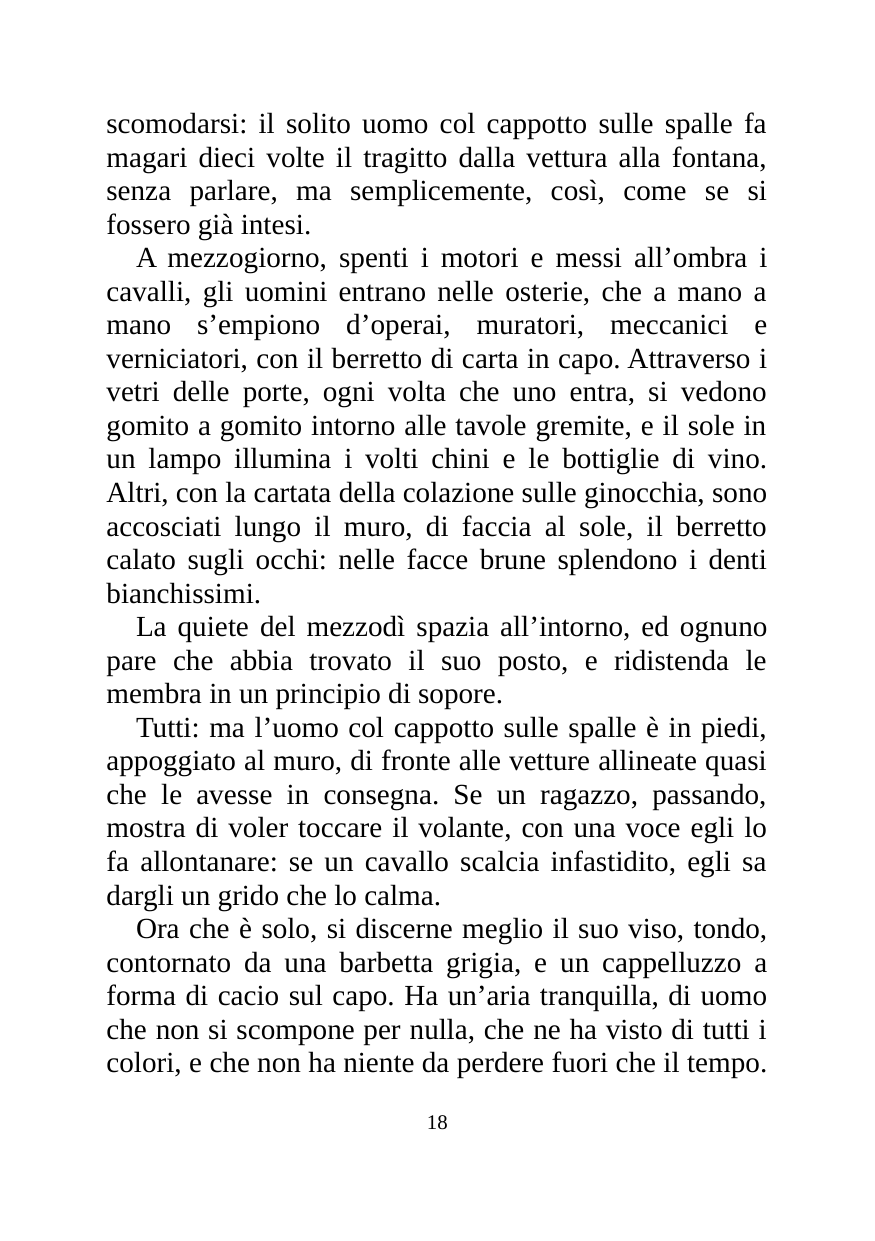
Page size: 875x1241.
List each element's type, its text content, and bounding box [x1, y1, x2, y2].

text La quiete del mezzodì spazia all’intorno, ed ognuno pare che abbia trovato il suo posto, e ridistenda le membra in un principio di sopore. [106, 609, 768, 710]
text scomodarsi: il solito uomo col cappotto sulle spalle fa magari dieci volte il tragitto dalla vettura alla fontana, senza parlare, ma semplicemente, così, come se si fossero già intesi. [106, 106, 768, 240]
text Tutti: ma l’uomo col cappotto sulle spalle è in piedi, appoggiato al muro, di fronte alle vetture allineate quasi che le avesse in consegna. Se un ragazzo, passando, mostra di voler toccare il volante, con una voce egli lo fa allontanare: se un cavallo scalcia infastidito, egli sa dargli un grido che lo calma. [106, 710, 768, 911]
text Ora che è solo, si discerne meglio il suo viso, tondo, contornato da una barbetta grigia, e un cappelluzzo a forma di cacio sul capo. Ha un’aria tranquilla, di uomo che non si scompone per nulla, che ne ha visto di tutti i colori, e che non ha niente da perdere fuori che il tempo. [106, 911, 768, 1079]
text A mezzogiorno, spenti i motori e messi all’ombra i cavalli, gli uomini entrano nelle osterie, che a mano a mano s’empiono d’operai, muratori, meccanici e verniciatori, con il berretto di carta in capo. Attraverso i vetri delle porte, ogni volta che uno entra, si vedono gomito a gomito intorno alle tavole gremite, e il sole in un lampo illumina i volti chini e le bottiglie di vino. Altri, con la cartata della colazione sulle ginocchia, sono accosciati lungo il muro, di faccia al sole, il berretto calato sugli occhi: nelle facce brune splendono i denti bianchissimi. [106, 240, 768, 609]
